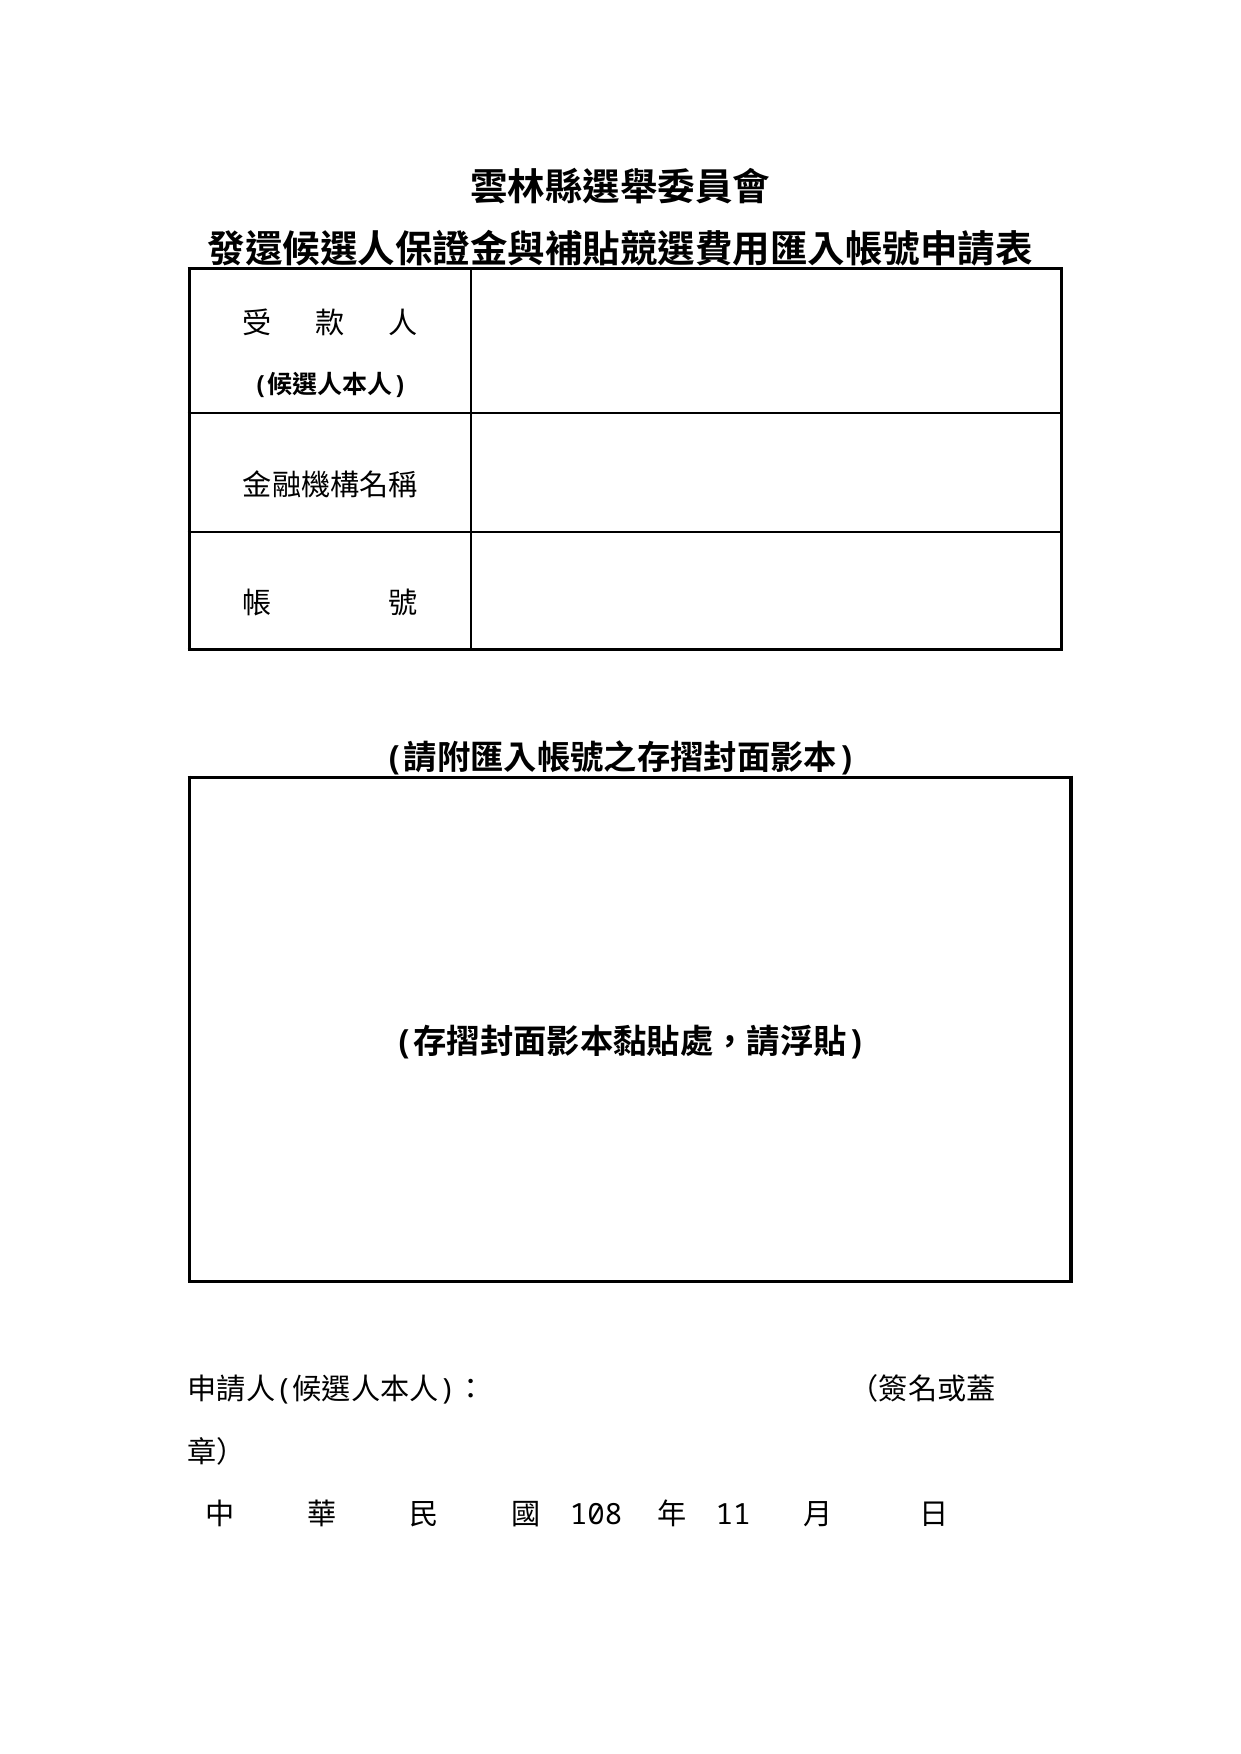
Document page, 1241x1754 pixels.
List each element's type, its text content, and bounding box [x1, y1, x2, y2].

table_cell 金融機構名稱 [191, 414, 470, 531]
text 中 華 民 國 108 年 11 月 日 [187, 1470, 1053, 1533]
table_cell [472, 533, 1060, 647]
text 雲林縣選舉委員會 [187, 89, 1117, 205]
table_cell [472, 414, 1060, 531]
table_header (存摺封面影本黏貼處，請浮貼) [191, 779, 1069, 1279]
table_cell 帳 號 [191, 533, 470, 647]
text (請附匯入帳號之存摺封面影本) [187, 713, 1053, 776]
table_header 受 款 人 (候選人本人) [191, 270, 470, 412]
text 申請人(候選人本人)： （簽名或蓋章） [187, 1345, 1053, 1470]
table_header [472, 270, 1060, 412]
text 發還候選人保證金與補貼競選費用匯入帳號申請表 [187, 205, 1053, 267]
